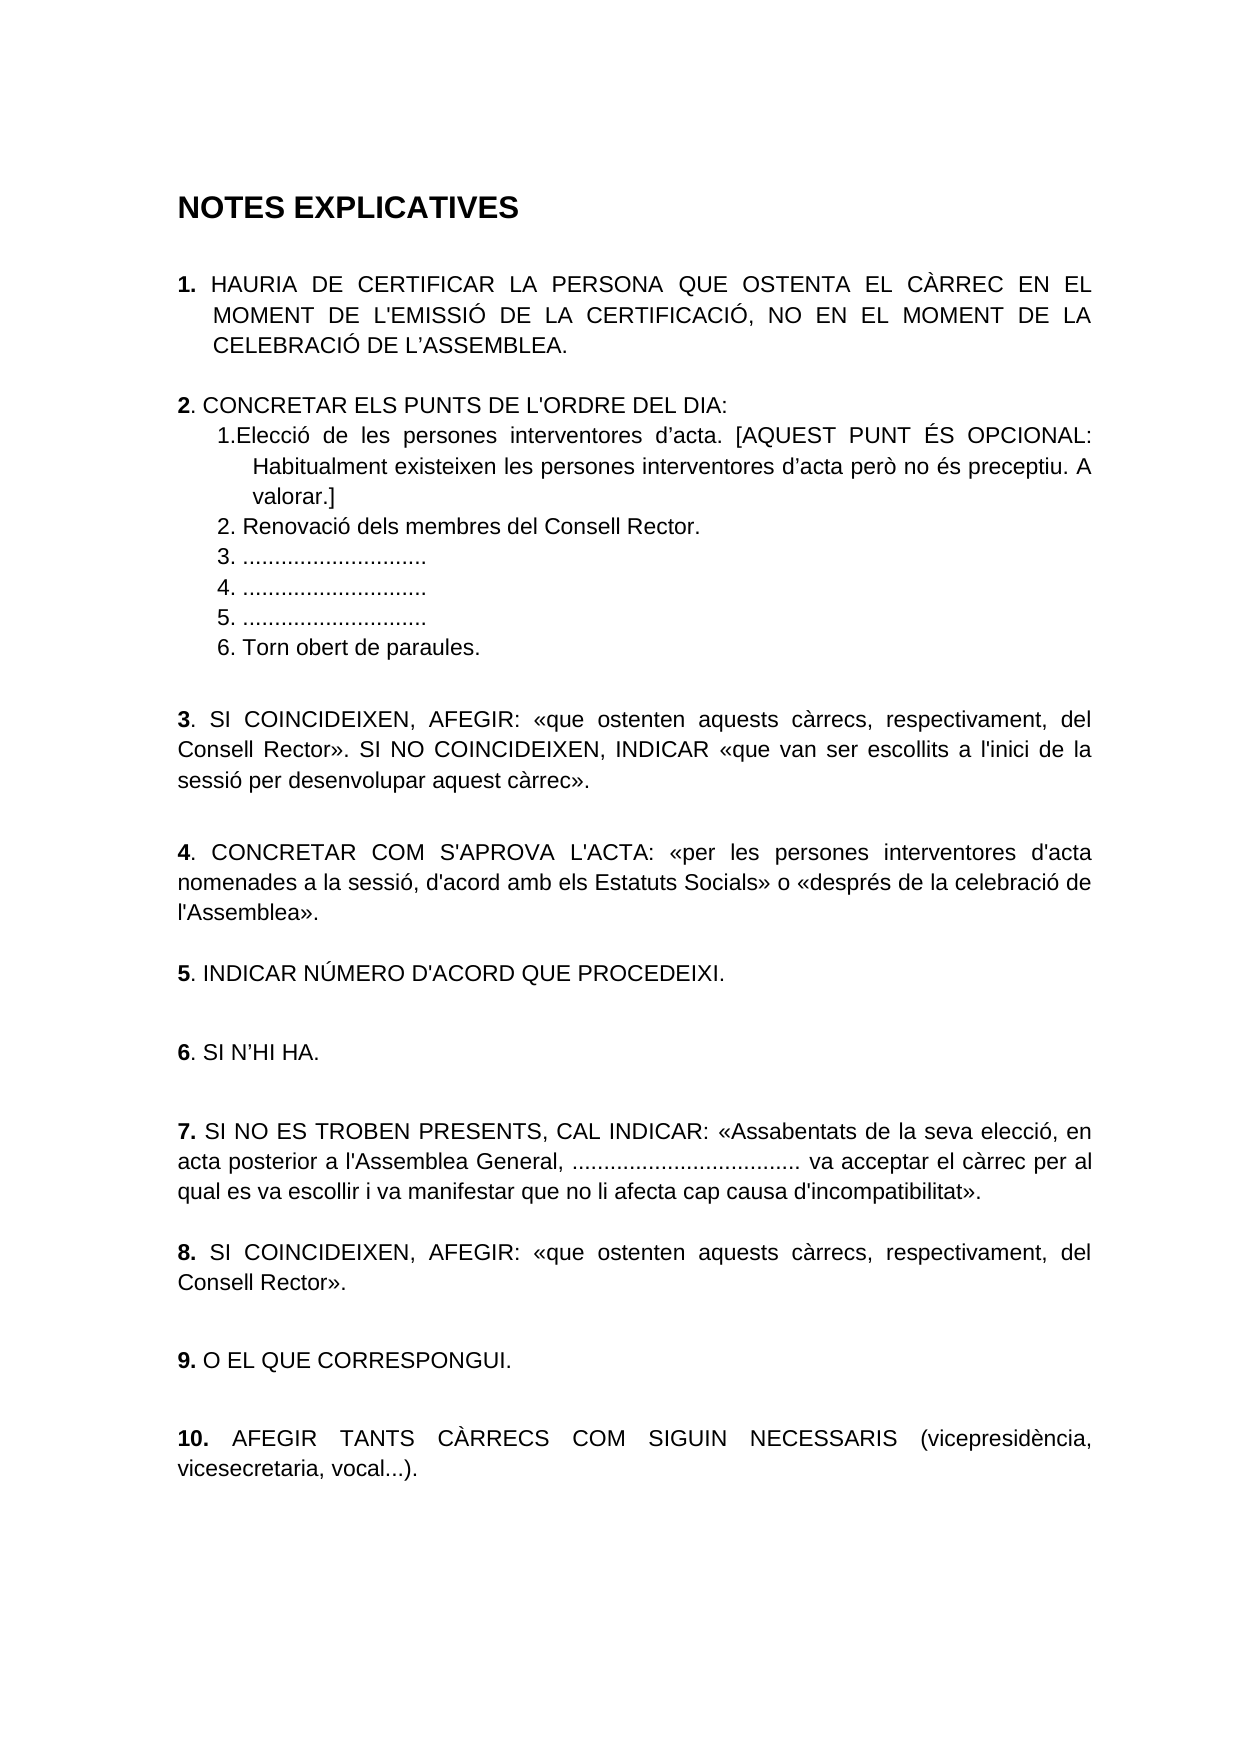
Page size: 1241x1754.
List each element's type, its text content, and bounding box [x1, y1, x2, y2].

text 2. Renovació dels membres del Consell Rector. [217, 513, 1092, 539]
text NOTES EXPLICATIVES [177, 189, 1092, 225]
text 7. SI NO ES TROBEN PRESENTS, CAL INDICAR: «Assabentats de la seva elecció, en acta posterior a l'Assemblea General, .................................... va acceptar el càrrec per al qual es va escollir i va manifestar que no li afecta cap causa d'incompatibilitat». [177, 1118, 1092, 1204]
text 3. ............................. [217, 543, 1092, 570]
text 5. ............................. [217, 604, 1092, 630]
text 1. HAURIA DE CERTIFICAR LA PERSONA QUE OSTENTA EL CÀRREC EN EL MOMENT DE L'EMISSIÓ DE LA CERTIFICACIÓ, NO EN EL MOMENT DE LA CELEBRACIÓ DE L’ASSEMBLEA. [177, 271, 1092, 358]
text 1.Elecció de les persones interventores d’acta. [AQUEST PUNT ÉS OPCIONAL: Habitualment existeixen les persones interventores d’acta però no és preceptiu. A valorar.] [217, 422, 1092, 509]
text 5. INDICAR NÚMERO D'ACORD QUE PROCEDEIXI. [177, 960, 1092, 986]
text 4. CONCRETAR COM S'APROVA L'ACTA: «per les persones interventores d'acta nomenades a la sessió, d'acord amb els Estatuts Socials» o «després de la celebració de l'Assemblea». [177, 839, 1092, 926]
text 2. CONCRETAR ELS PUNTS DE L'ORDRE DEL DIA: [177, 392, 1092, 419]
text 9. O EL QUE CORRESPONGUI. [177, 1347, 1092, 1373]
text 8. SI COINCIDEIXEN, AFEGIR: «que ostenten aquests càrrecs, respectivament, del Consell Rector». [177, 1238, 1092, 1295]
text 6. SI N’HI HA. [177, 1039, 1092, 1065]
text 10. AFEGIR TANTS CÀRRECS COM SIGUIN NECESSARIS (vicepresidència, vicesecretaria, vocal...). [177, 1425, 1092, 1482]
text 3. SI COINCIDEIXEN, AFEGIR: «que ostenten aquests càrrecs, respectivament, del Consell Rector». SI NO COINCIDEIXEN, INDICAR «que van ser escollits a l'inici de la sessió per desenvolupar aquest càrrec». [177, 706, 1092, 793]
text 6. Torn obert de paraules. [217, 634, 1092, 660]
text 4. ............................. [217, 573, 1092, 600]
